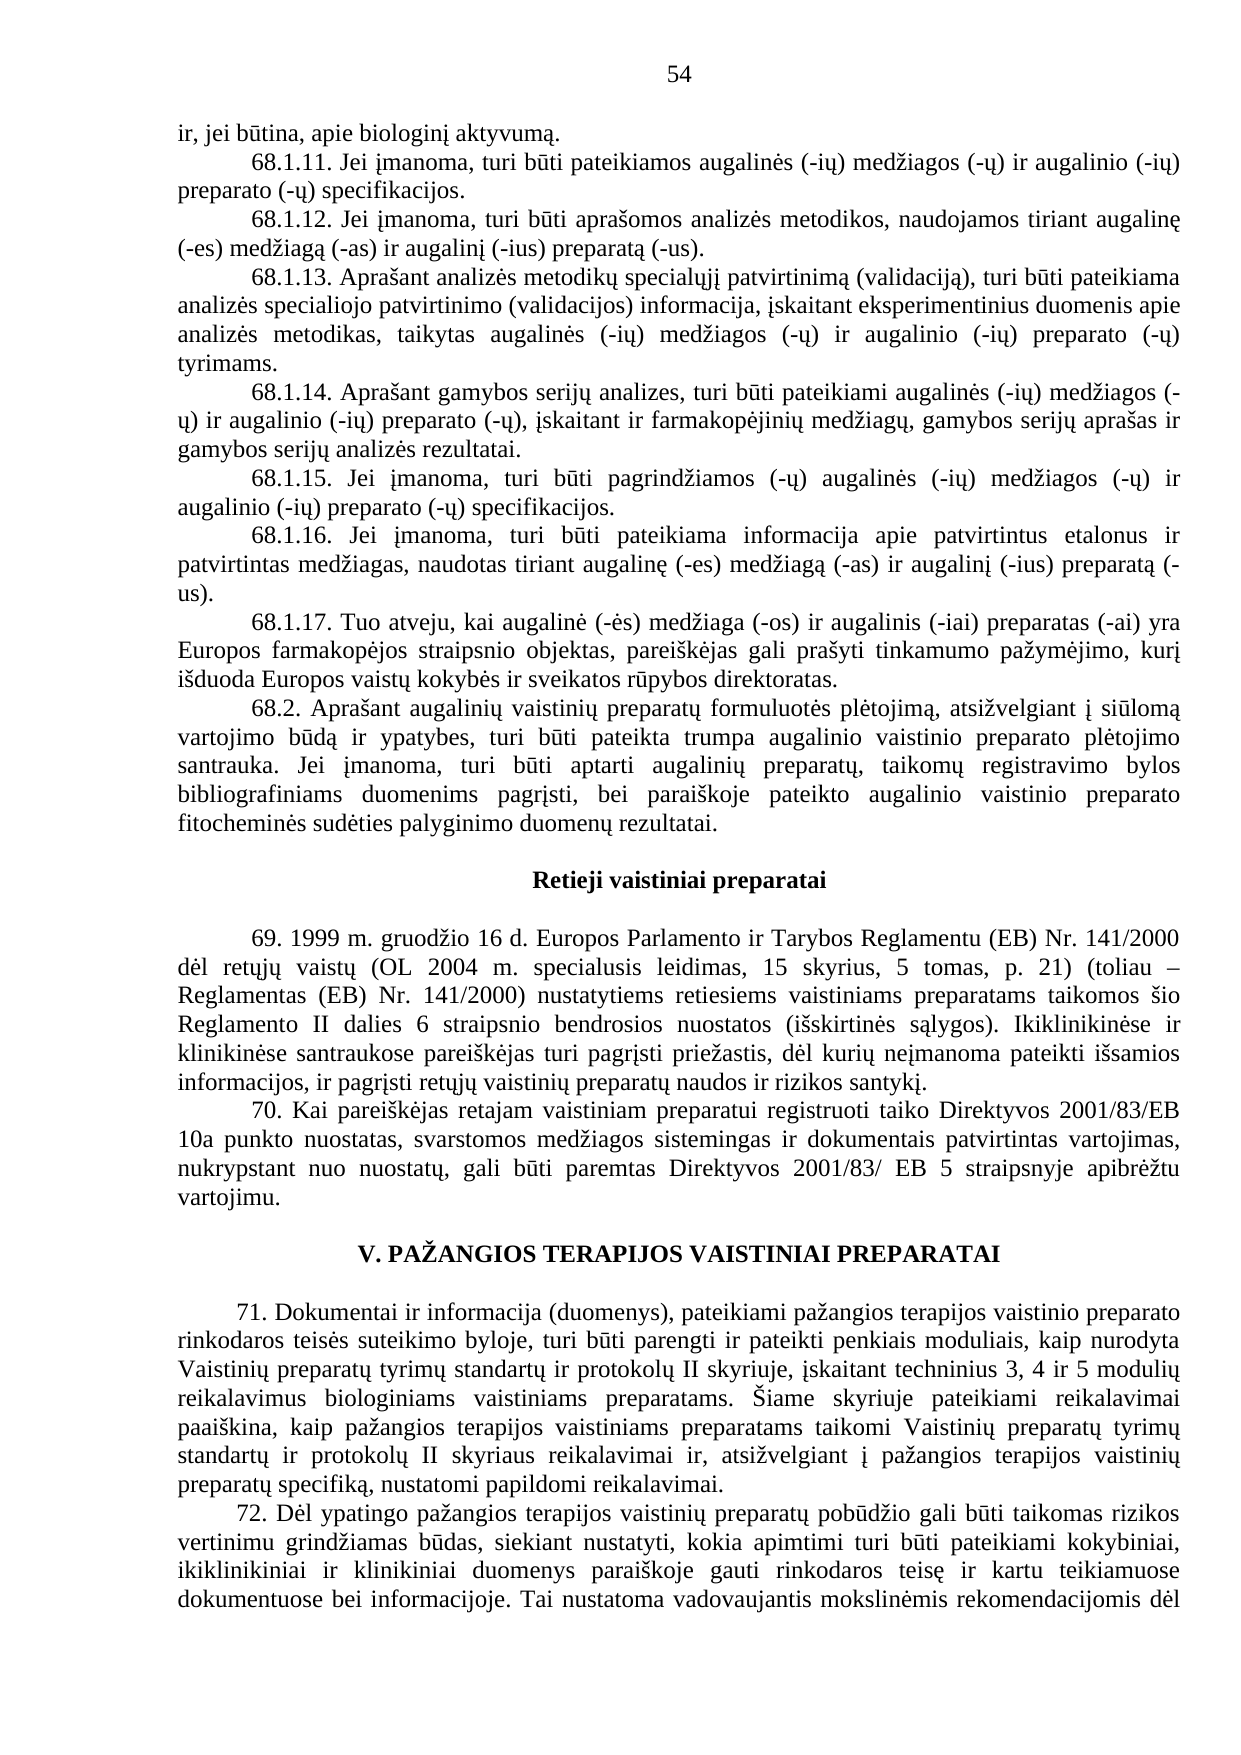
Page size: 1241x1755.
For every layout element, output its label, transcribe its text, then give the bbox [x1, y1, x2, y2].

text 68.1.15. Jei įmanoma, turi būti pagrindžiamos (-ų) augalinės (-ių) medžiagos (-ų) ir augalinio (-ių) preparato (-ų) specifikacijos. [177, 463, 1181, 521]
text 68.1.14. Aprašant gamybos serijų analizes, turi būti pateikiami augalinės (-ių) medžiagos (-ų) ir augalinio (-ių) preparato (-ų), įskaitant ir farmakopėjinių medžiagų, gamybos serijų aprašas ir gamybos serijų analizės rezultatai. [177, 377, 1181, 463]
text ir, jei būtina, apie biologinį aktyvumą. [177, 118, 1181, 147]
text 72. Dėl ypatingo pažangios terapijos vaistinių preparatų pobūdžio gali būti taikomas rizikos vertinimu grindžiamas būdas, siekiant nustatyti, kokia apimtimi turi būti pateikiami kokybiniai, ikiklinikiniai ir klinikiniai duomenys paraiškoje gauti rinkodaros teisę ir kartu teikiamuose dokumentuose bei informacijoje. Tai nustatoma vadovaujantis mokslinėmis rekomendacijomis dėl [177, 1498, 1181, 1613]
text 70. Kai pareiškėjas retajam vaistiniam preparatui registruoti taiko Direktyvos 2001/83/EB 10a punkto nuostatas, svarstomos medžiagos sistemingas ir dokumentais patvirtintas vartojimas, nukrypstant nuo nuostatų, gali būti paremtas Direktyvos 2001/83/ EB 5 straipsnyje apibrėžtu vartojimu. [177, 1096, 1181, 1211]
text 68.1.16. Jei įmanoma, turi būti pateikiama informacija apie patvirtintus etalonus ir patvirtintas medžiagas, naudotas tiriant augalinę (-es) medžiagą (-as) ir augalinį (-ius) preparatą (-us). [177, 521, 1181, 607]
text 71. Dokumentai ir informacija (duomenys), pateikiami pažangios terapijos vaistinio preparato rinkodaros teisės suteikimo byloje, turi būti parengti ir pateikti penkiais moduliais, kaip nurodyta Vaistinių preparatų tyrimų standartų ir protokolų II skyriuje, įskaitant techninius 3, 4 ir 5 modulių reikalavimus biologiniams vaistiniams preparatams. Šiame skyriuje pateikiami reikalavimai paaiškina, kaip pažangios terapijos vaistiniams preparatams taikomi Vaistinių preparatų tyrimų standartų ir protokolų II skyriaus reikalavimai ir, atsižvelgiant į pažangios terapijos vaistinių preparatų specifiką, nustatomi papildomi reikalavimai. [177, 1297, 1181, 1498]
text 69. 1999 m. gruodžio 16 d. Europos Parlamento ir Tarybos Reglamentu (EB) Nr. 141/2000 dėl retųjų vaistų (OL 2004 m. specialusis leidimas, 15 skyrius, 5 tomas, p. 21) (toliau – Reglamentas (EB) Nr. 141/2000) nustatytiems retiesiems vaistiniams preparatams taikomos šio Reglamento II dalies 6 straipsnio bendrosios nuostatos (išskirtinės sąlygos). Ikiklinikinėse ir klinikinėse santraukose pareiškėjas turi pagrįsti priežastis, dėl kurių neįmanoma pateikti išsamios informacijos, ir pagrįsti retųjų vaistinių preparatų naudos ir rizikos santykį. [177, 923, 1181, 1096]
text Retieji vaistiniai preparatai [177, 866, 1181, 894]
text 68.1.13. Aprašant analizės metodikų specialųjį patvirtinimą (validaciją), turi būti pateikiama analizės specialiojo patvirtinimo (validacijos) informacija, įskaitant eksperimentinius duomenis apie analizės metodikas, taikytas augalinės (-ių) medžiagos (-ų) ir augalinio (-ių) preparato (-ų) tyrimams. [177, 262, 1181, 377]
text V. PAŽANGIOS TERAPIJOS VAISTINIAI PREPARATAI [177, 1239, 1181, 1268]
text 68.2. Aprašant augalinių vaistinių preparatų formuluotės plėtojimą, atsižvelgiant į siūlomą vartojimo būdą ir ypatybes, turi būti pateikta trumpa augalinio vaistinio preparato plėtojimo santrauka. Jei įmanoma, turi būti aptarti augalinių preparatų, taikomų registravimo bylos bibliografiniams duomenims pagrįsti, bei paraiškoje pateikto augalinio vaistinio preparato fitocheminės sudėties palyginimo duomenų rezultatai. [177, 693, 1181, 837]
text 68.1.12. Jei įmanoma, turi būti aprašomos analizės metodikos, naudojamos tiriant augalinę (-es) medžiagą (-as) ir augalinį (-ius) preparatą (-us). [177, 204, 1181, 262]
text 68.1.11. Jei įmanoma, turi būti pateikiamos augalinės (-ių) medžiagos (-ų) ir augalinio (-ių) preparato (-ų) specifikacijos. [177, 147, 1181, 204]
text 68.1.17. Tuo atveju, kai augalinė (-ės) medžiaga (-os) ir augalinis (-iai) preparatas (-ai) yra Europos farmakopėjos straipsnio objektas, pareiškėjas gali prašyti tinkamumo pažymėjimo, kurį išduoda Europos vaistų kokybės ir sveikatos rūpybos direktoratas. [177, 607, 1181, 693]
